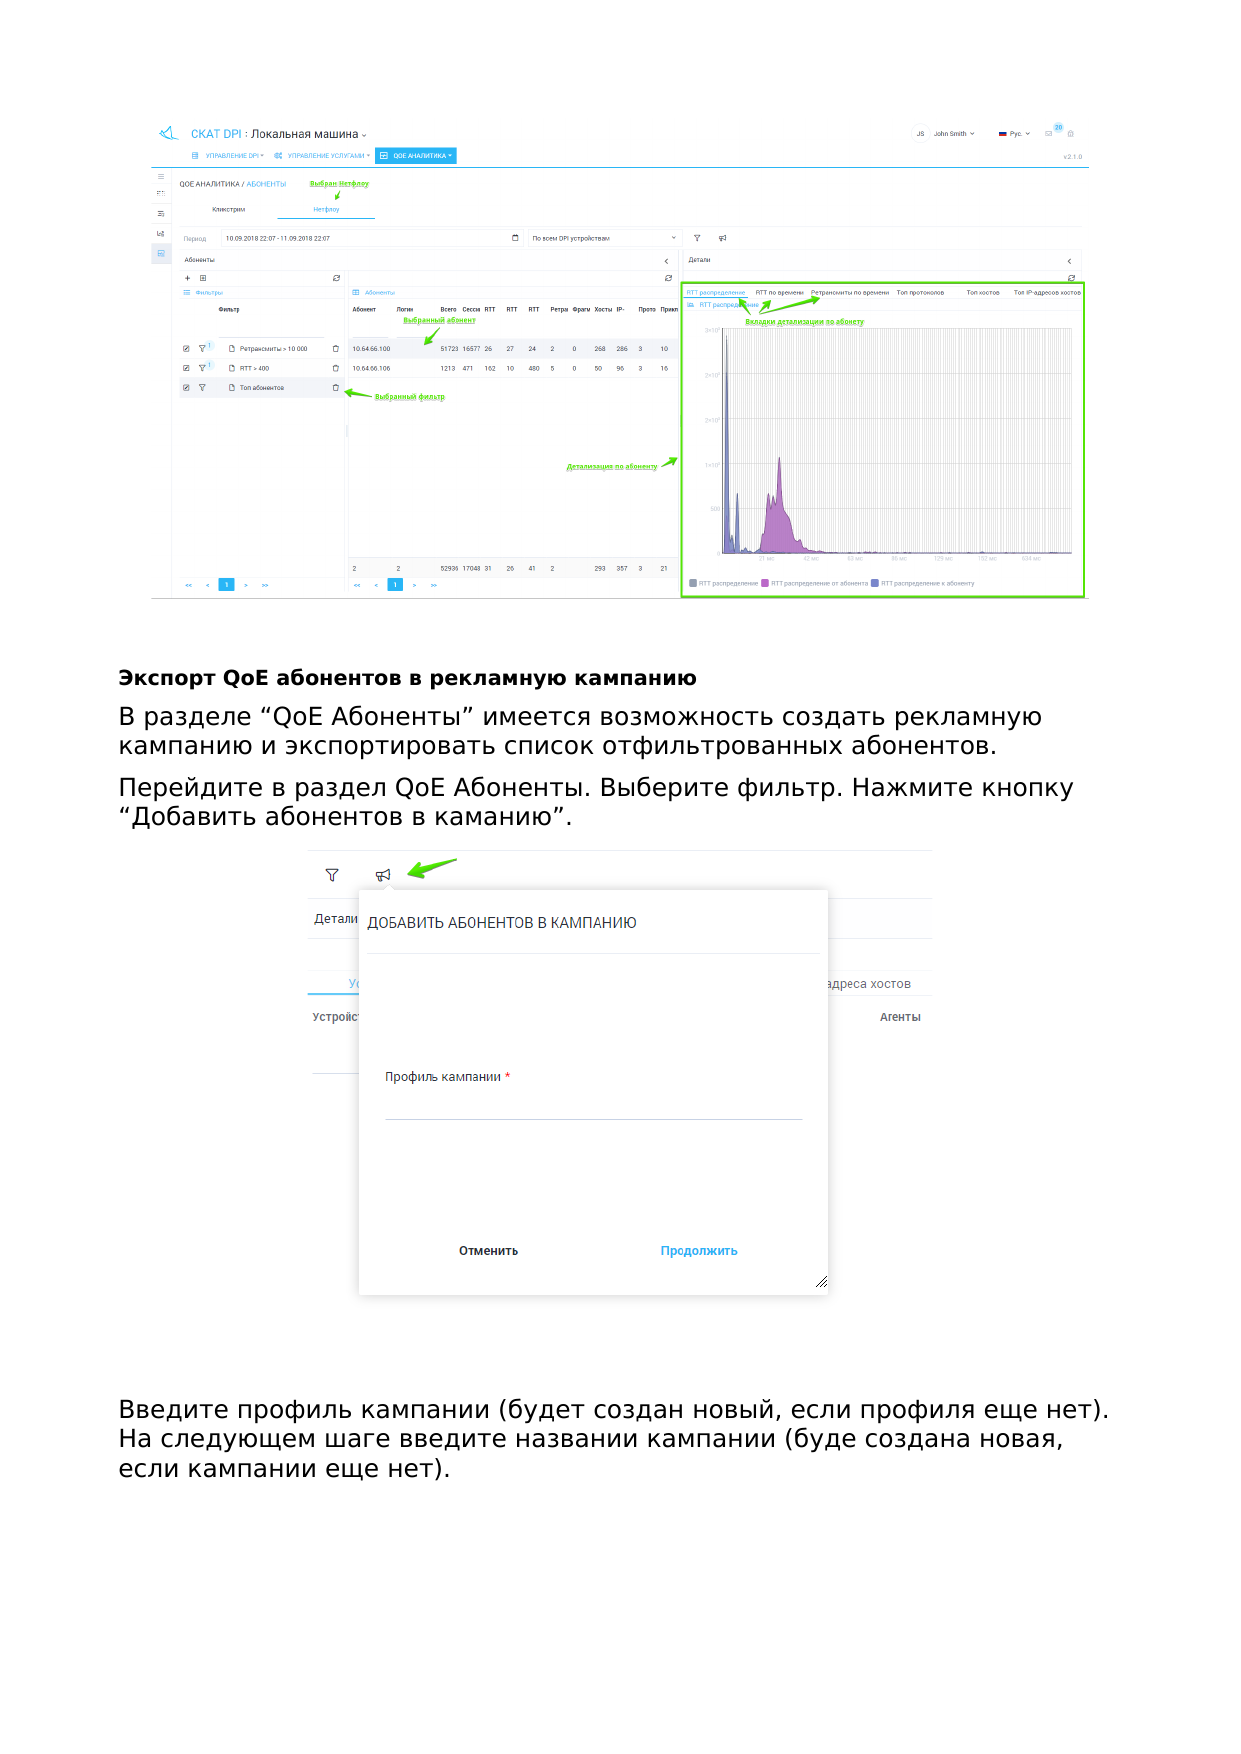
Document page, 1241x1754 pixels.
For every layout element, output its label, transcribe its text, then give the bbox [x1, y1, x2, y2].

picture [151, 118, 1089, 599]
picture [307, 843, 933, 1354]
text В разделе “QoE Абоненты” имеется возможность создать рекламную кампанию и экспортировать список отфильтрованных абонентов. [118, 702, 1122, 761]
text Перейдите в раздел QoE Абоненты. Выберите фильтр. Нажмите кнопку “Добавить абонентов в каманию”. [118, 773, 1122, 831]
subtitle Экспорт QoE абонентов в рекламную кампанию [118, 666, 1122, 690]
text Введите профиль кампании (будет создан новый, если профиля еще нет). На следующем шаге введите названии кампании (буде создана новая, если кампании еще нет). [118, 1396, 1122, 1483]
